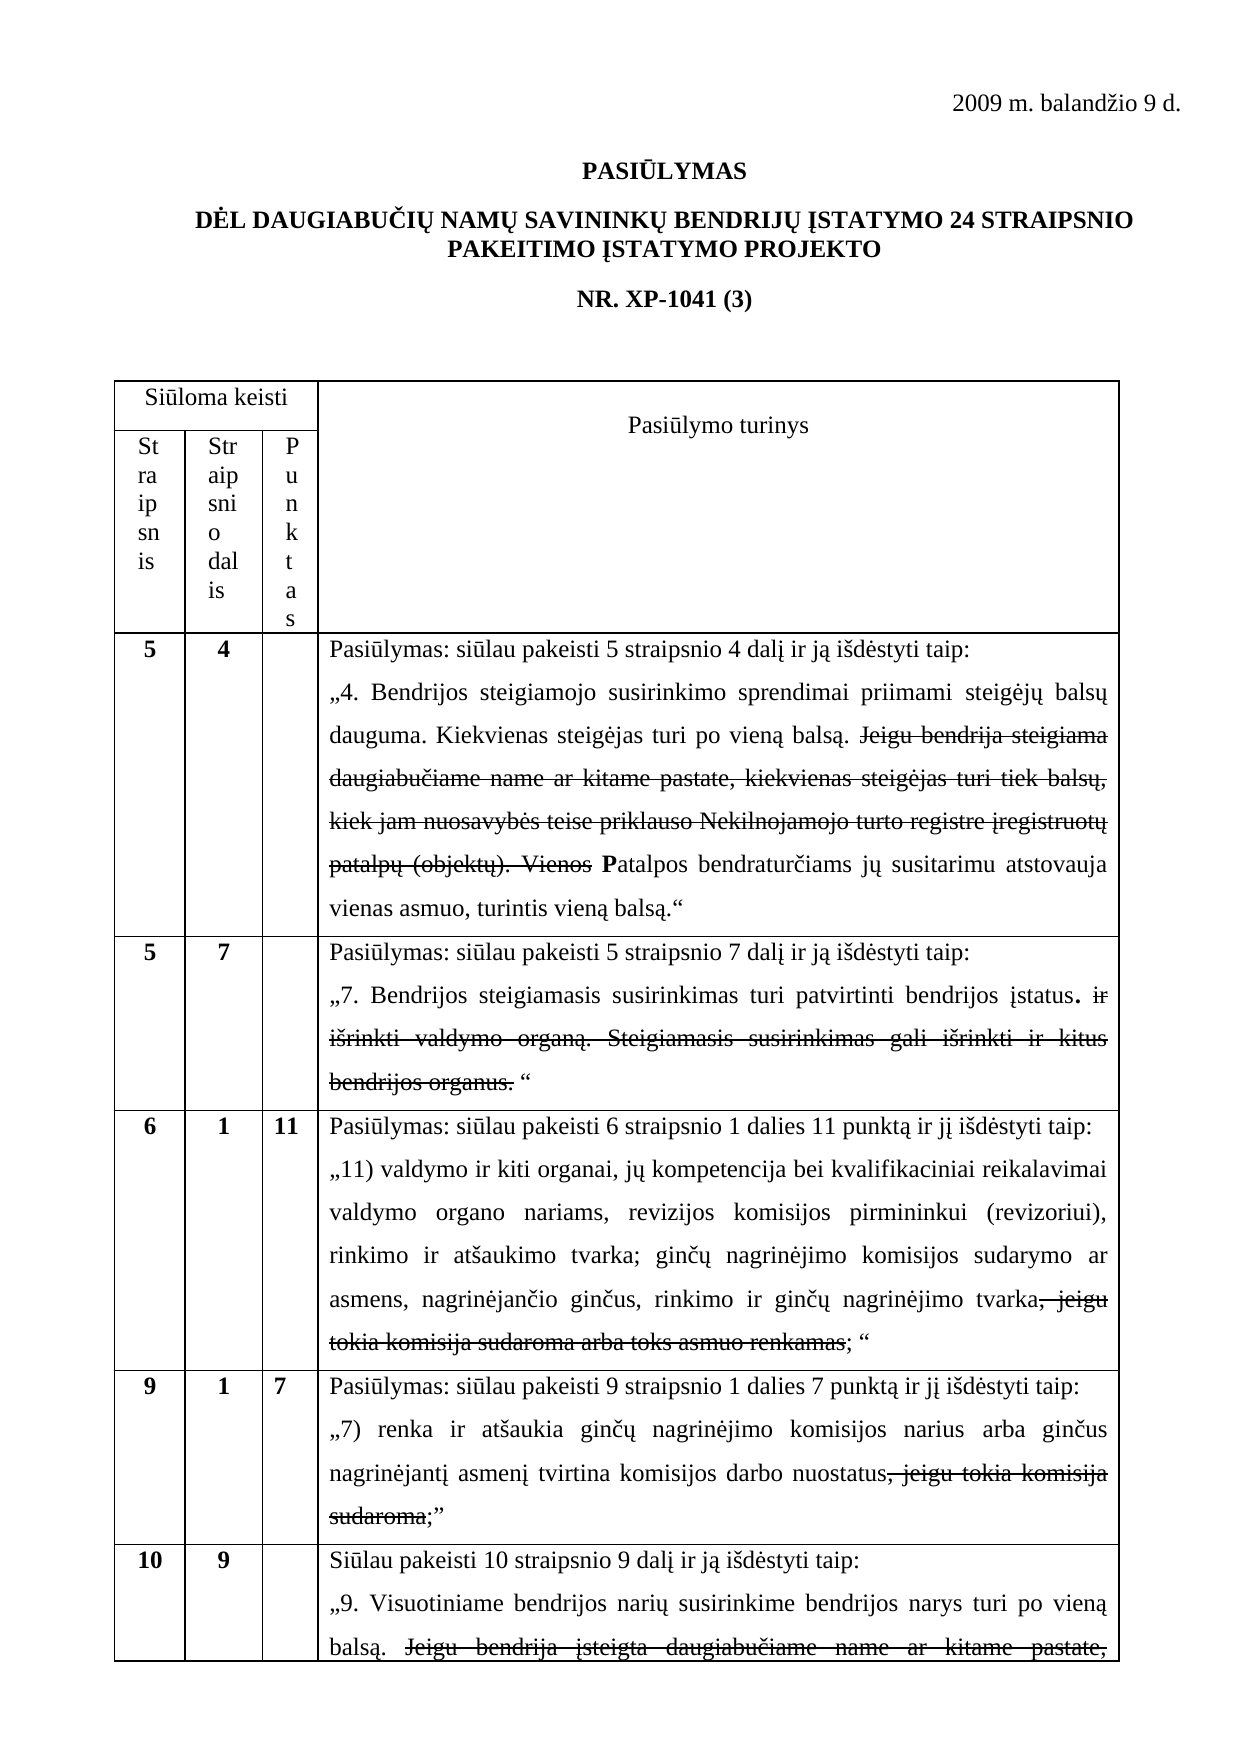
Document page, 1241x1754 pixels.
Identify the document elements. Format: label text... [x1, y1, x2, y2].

table_cell Pasiūlymas: siūlau pakeisti 9 straipsnio 1 dalies 7 punktą ir jį išdėstyti taip: „7) renka ir atšaukia ginčų nagrinėjimo komisijos narius arba ginčus nagrinėjantį asmenį tvirtina komisijos darbo nuostatus, jeigu tokia komisija sudaroma;” [319, 1371, 1118, 1544]
table_cell [263, 634, 317, 936]
table_cell 7 [263, 1371, 317, 1544]
table_cell 1 [186, 1371, 262, 1544]
table_cell 5 [115, 634, 184, 936]
table_cell Punktas [263, 431, 317, 632]
table_cell 1 [186, 1111, 262, 1370]
table_header Pasiūlymo turinys [319, 382, 1118, 632]
text PASIŪLYMAS [171, 156, 1158, 184]
table_cell 9 [115, 1371, 184, 1544]
text DĖL DAUGIABUČIŲ NAMŲ SAVININKŲ BENDRIJŲ ĮSTATYMO 24 STRAIPSNIO PAKEITIMO ĮSTATYMO PROJEKTO [171, 205, 1158, 263]
table_cell 6 [115, 1111, 184, 1370]
table_cell [263, 1545, 317, 1660]
table_cell 10 [115, 1545, 184, 1660]
table_cell Siūlau pakeisti 10 straipsnio 9 dalį ir ją išdėstyti taip: „9. Visuotiniame bendrijos narių susirinkime bendrijos narys turi po vieną balsą. Jeigu bendrija įsteigta daugiabučiame name ar kitame pastate, [319, 1545, 1118, 1660]
table_cell Straipsnis [115, 431, 184, 632]
text Nr. XP-1041 (3) [171, 284, 1158, 312]
table_cell Pasiūlymas: siūlau pakeisti 5 straipsnio 4 dalį ir ją išdėstyti taip: „4. Bendrijos steigiamojo susirinkimo sprendimai priimami steigėjų balsų dauguma. Kiekvienas steigėjas turi po vieną balsą. Jeigu bendrija steigiama daugiabučiame name ar kitame pastate, kiekvienas steigėjas turi tiek balsų, kiek jam nuosavybės teise priklauso Nekilnojamojo turto registre įregistruotų patalpų (objektų). Vienos Patalpos bendraturčiams jų susitarimu atstovauja vienas asmuo, turintis vieną balsą.“ [319, 634, 1118, 936]
table_header Siūloma keisti [115, 382, 317, 429]
table_cell Straipsnio dalis [186, 431, 262, 632]
table_cell 11 [263, 1111, 317, 1370]
table_cell [263, 937, 317, 1109]
table_cell 7 [186, 937, 262, 1109]
table_cell 5 [115, 937, 184, 1109]
table_cell Pasiūlymas: siūlau pakeisti 6 straipsnio 1 dalies 11 punktą ir jį išdėstyti taip: „11) valdymo ir kiti organai, jų kompetencija bei kvalifikaciniai reikalavimai valdymo organo nariams, revizijos komisijos pirmininkui (revizoriui), rinkimo ir atšaukimo tvarka; ginčų nagrinėjimo komisijos sudarymo ar asmens, nagrinėjančio ginčus, rinkimo ir ginčų nagrinėjimo tvarka, jeigu tokia komisija sudaroma arba toks asmuo renkamas; “ [319, 1111, 1118, 1370]
table_cell 4 [186, 634, 262, 936]
table_cell Pasiūlymas: siūlau pakeisti 5 straipsnio 7 dalį ir ją išdėstyti taip: „7. Bendrijos steigiamasis susirinkimas turi patvirtinti bendrijos įstatus. ir išrinkti valdymo organą. Steigiamasis susirinkimas gali išrinkti ir kitus bendrijos organus. “ [319, 937, 1118, 1109]
text 2009 m. balandžio 9 d. [148, 88, 1181, 117]
table_cell 9 [186, 1545, 262, 1660]
